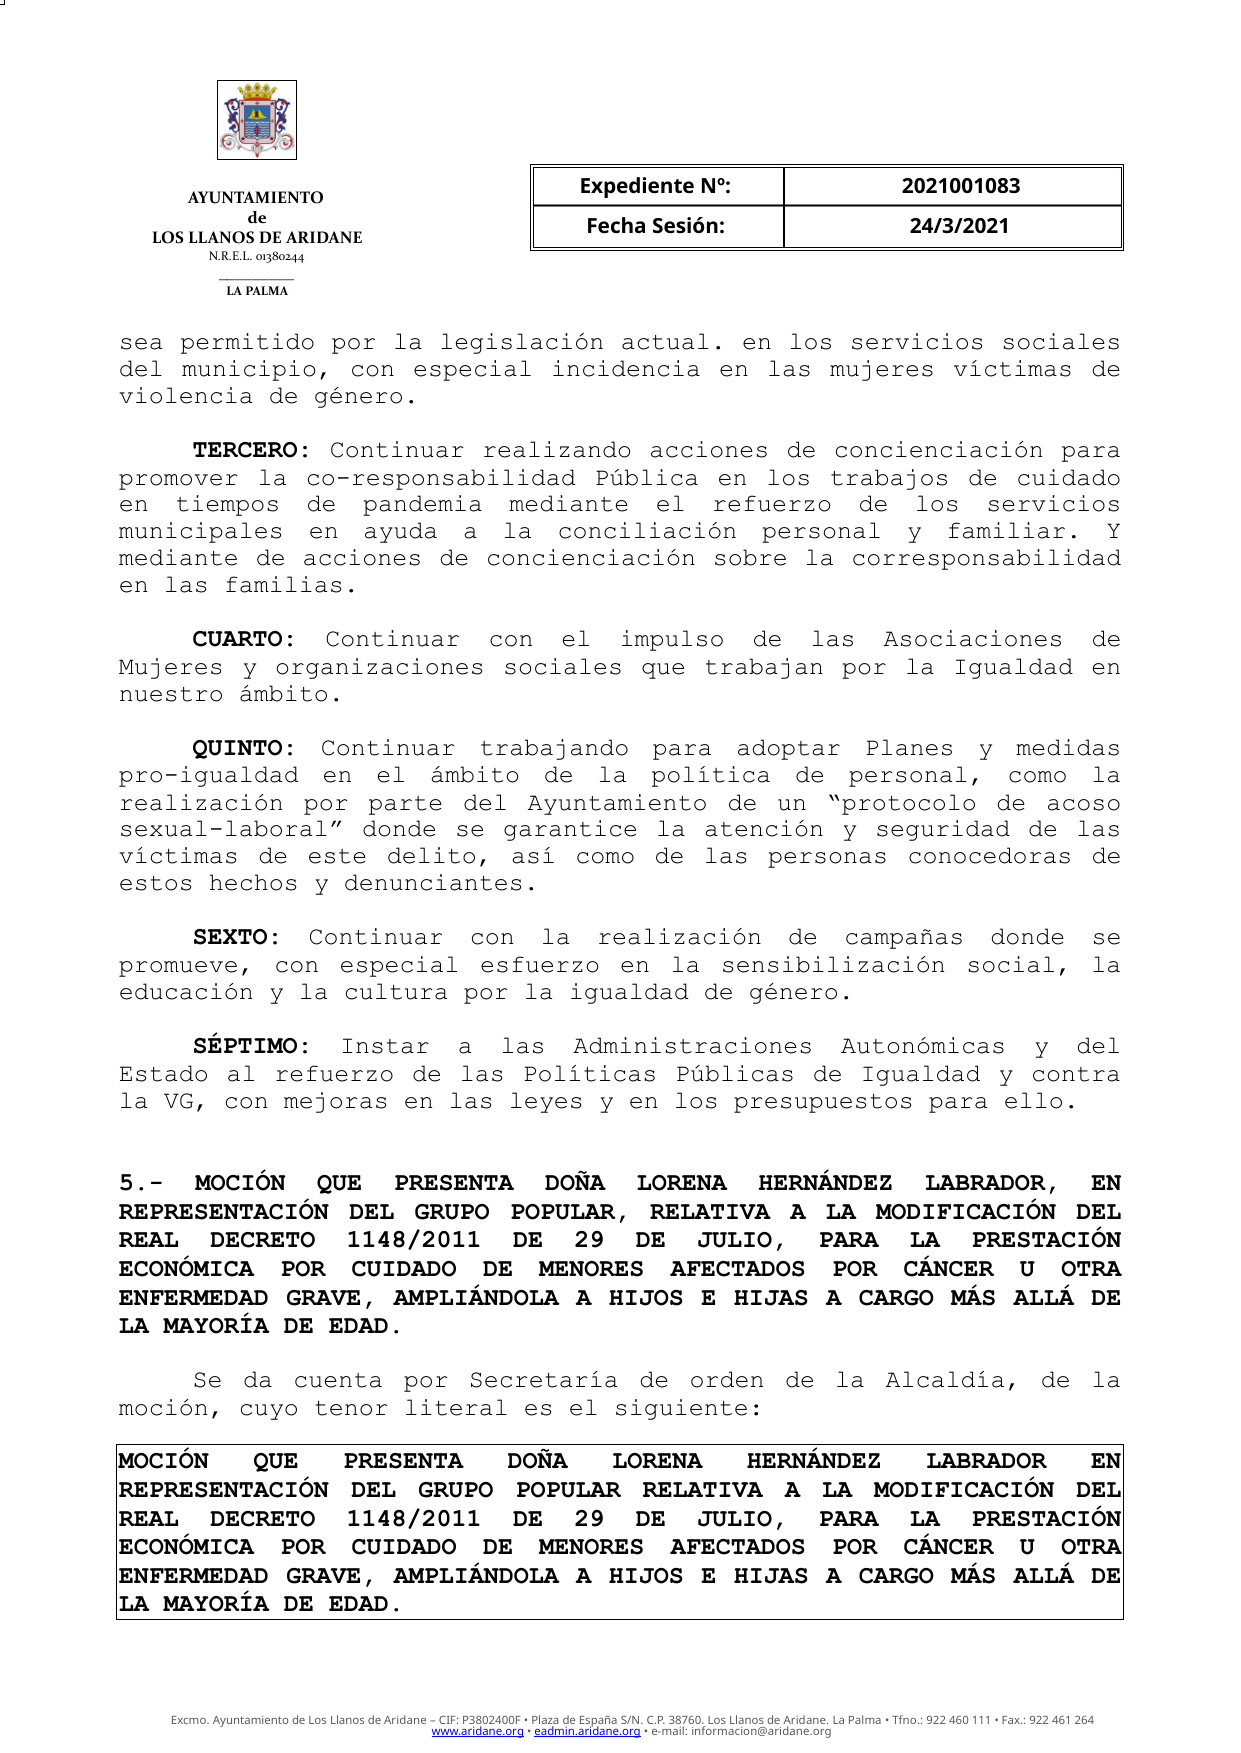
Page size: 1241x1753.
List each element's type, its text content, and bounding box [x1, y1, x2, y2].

text TERCERO: Continuar realizando acciones de concienciación para [192, 435, 1146, 463]
text estos hechos y denunciantes. [119, 869, 1146, 896]
text REAL DECRETO 1148/2011 DE 29 DE JULIO, PARA LA PRESTACIÓN [119, 1225, 1146, 1253]
text Estado al refuerzo de las Políticas Públicas de Igualdad y contra [119, 1059, 1146, 1087]
text promueve, con especial esfuerzo en la sensibilización social, la [119, 950, 1146, 978]
text realización por parte del Ayuntamiento de un “protocolo de acoso [119, 788, 1146, 815]
text REAL DECRETO 1148/2011 DE 29 DE JULIO, PARA LA PRESTACIÓN [119, 1503, 1146, 1532]
text Se da cuenta por Secretaría de orden de la Alcaldía, de la [192, 1365, 1146, 1393]
text CUARTO: Continuar con el impulso de las Asociaciones de [192, 624, 1146, 652]
text LA MAYORÍA DE EDAD. [119, 1311, 1146, 1339]
text nuestro ámbito. [119, 680, 1146, 707]
text en las familias. [119, 571, 1146, 597]
picture [531, 165, 1123, 250]
text _ [219, 266, 226, 279]
text _ [317, 266, 327, 282]
text AYUNTAMIENTO [188, 190, 387, 207]
text en tiempos de pandemia mediante el refuerzo de los servicios [119, 491, 1146, 517]
text Mujeres y organizaciones sociales que trabajan por la Igualdad en [119, 652, 1146, 680]
picture [117, 1445, 1123, 1619]
text www.aridane.org • eadmin.aridane.org • e-mail: informacion@aridane.org [431, 1724, 834, 1738]
text Expediente Nº: [579, 173, 761, 198]
text violencia de género. [119, 382, 1146, 408]
text sexual-laboral” donde se garantice la atención y seguridad de las [119, 815, 1146, 842]
text ________ [226, 266, 317, 282]
text pro-igualdad en el ámbito de la política de personal, como la [119, 761, 1146, 788]
text MOCIÓN QUE PRESENTA DOÑA LORENA HERNÁNDEZ LABRADOR EN [119, 1446, 1146, 1475]
text Fecha Sesión: [586, 214, 761, 239]
text LA PALMA [226, 286, 317, 298]
text SÉPTIMO: Instar a las Administraciones Autonómicas y del [192, 1031, 1146, 1059]
text mediante de acciones de concienciación sobre la corresponsabilidad [119, 544, 1146, 571]
text ECONÓMICA POR CUIDADO DE MENORES AFECTADOS POR CÁNCER U OTRA [119, 1532, 1146, 1560]
text REPRESENTACIÓN DEL GRUPO POPULAR RELATIVA A LA MODIFICACIÓN DEL [119, 1475, 1146, 1503]
text de [247, 210, 387, 227]
text moción, cuyo tenor literal es el siguiente: [119, 1393, 1146, 1420]
text educación y la cultura por la igualdad de género. [119, 978, 1146, 1004]
text 5.- MOCIÓN QUE PRESENTA DOÑA LORENA HERNÁNDEZ LABRADOR, EN [119, 1168, 1146, 1197]
text la VG, con mejoras en las leyes y en los presupuestos para ello. [119, 1087, 1146, 1113]
text 24/3/2021 [909, 214, 1059, 239]
text ECONÓMICA POR CUIDADO DE MENORES AFECTADOS POR CÁNCER U OTRA [119, 1254, 1146, 1282]
text víctimas de este delito, así como de las personas conocedoras de [119, 842, 1146, 869]
text REPRESENTACIÓN DEL GRUPO POPULAR, RELATIVA A LA MODIFICACIÓN DEL [119, 1197, 1146, 1225]
text del municipio, con especial incidencia en las mujeres víctimas de [119, 355, 1146, 382]
text municipales en ayuda a la conciliación personal y familiar. Y [119, 517, 1146, 544]
picture [218, 81, 296, 159]
text promover la co-responsabilidad Pública en los trabajos de cuidado [119, 463, 1146, 491]
text LOS LLANOS DE ARIDANE [152, 230, 387, 247]
text ENFERMEDAD GRAVE, AMPLIÁNDOLA A HIJOS E HIJAS A CARGO MÁS ALLÁ DE [119, 1282, 1146, 1311]
text N.R.E.L. 01380244 [208, 250, 327, 262]
text Excmo. Ayuntamiento de Los Llanos de Aridane – CIF: P3802400F • Plaza de España S/N. C.P. 38760. Los Llanos de Aridane. La Palma • Tfno.: 922 460 111 • Fax.: 922 461 264 [171, 1713, 1095, 1727]
text LA MAYORÍA DE EDAD. [119, 1589, 1146, 1617]
text SEXTO: Continuar con la realización de campañas donde se [192, 922, 1146, 950]
text ENFERMEDAD GRAVE, AMPLIÁNDOLA A HIJOS E HIJAS A CARGO MÁS ALLÁ DE [119, 1561, 1146, 1589]
text 2021001083 [902, 173, 1059, 198]
text sea permitido por la legislación actual. en los servicios sociales [119, 327, 1146, 355]
text QUINTO: Continuar trabajando para adoptar Planes y medidas [192, 733, 1146, 761]
